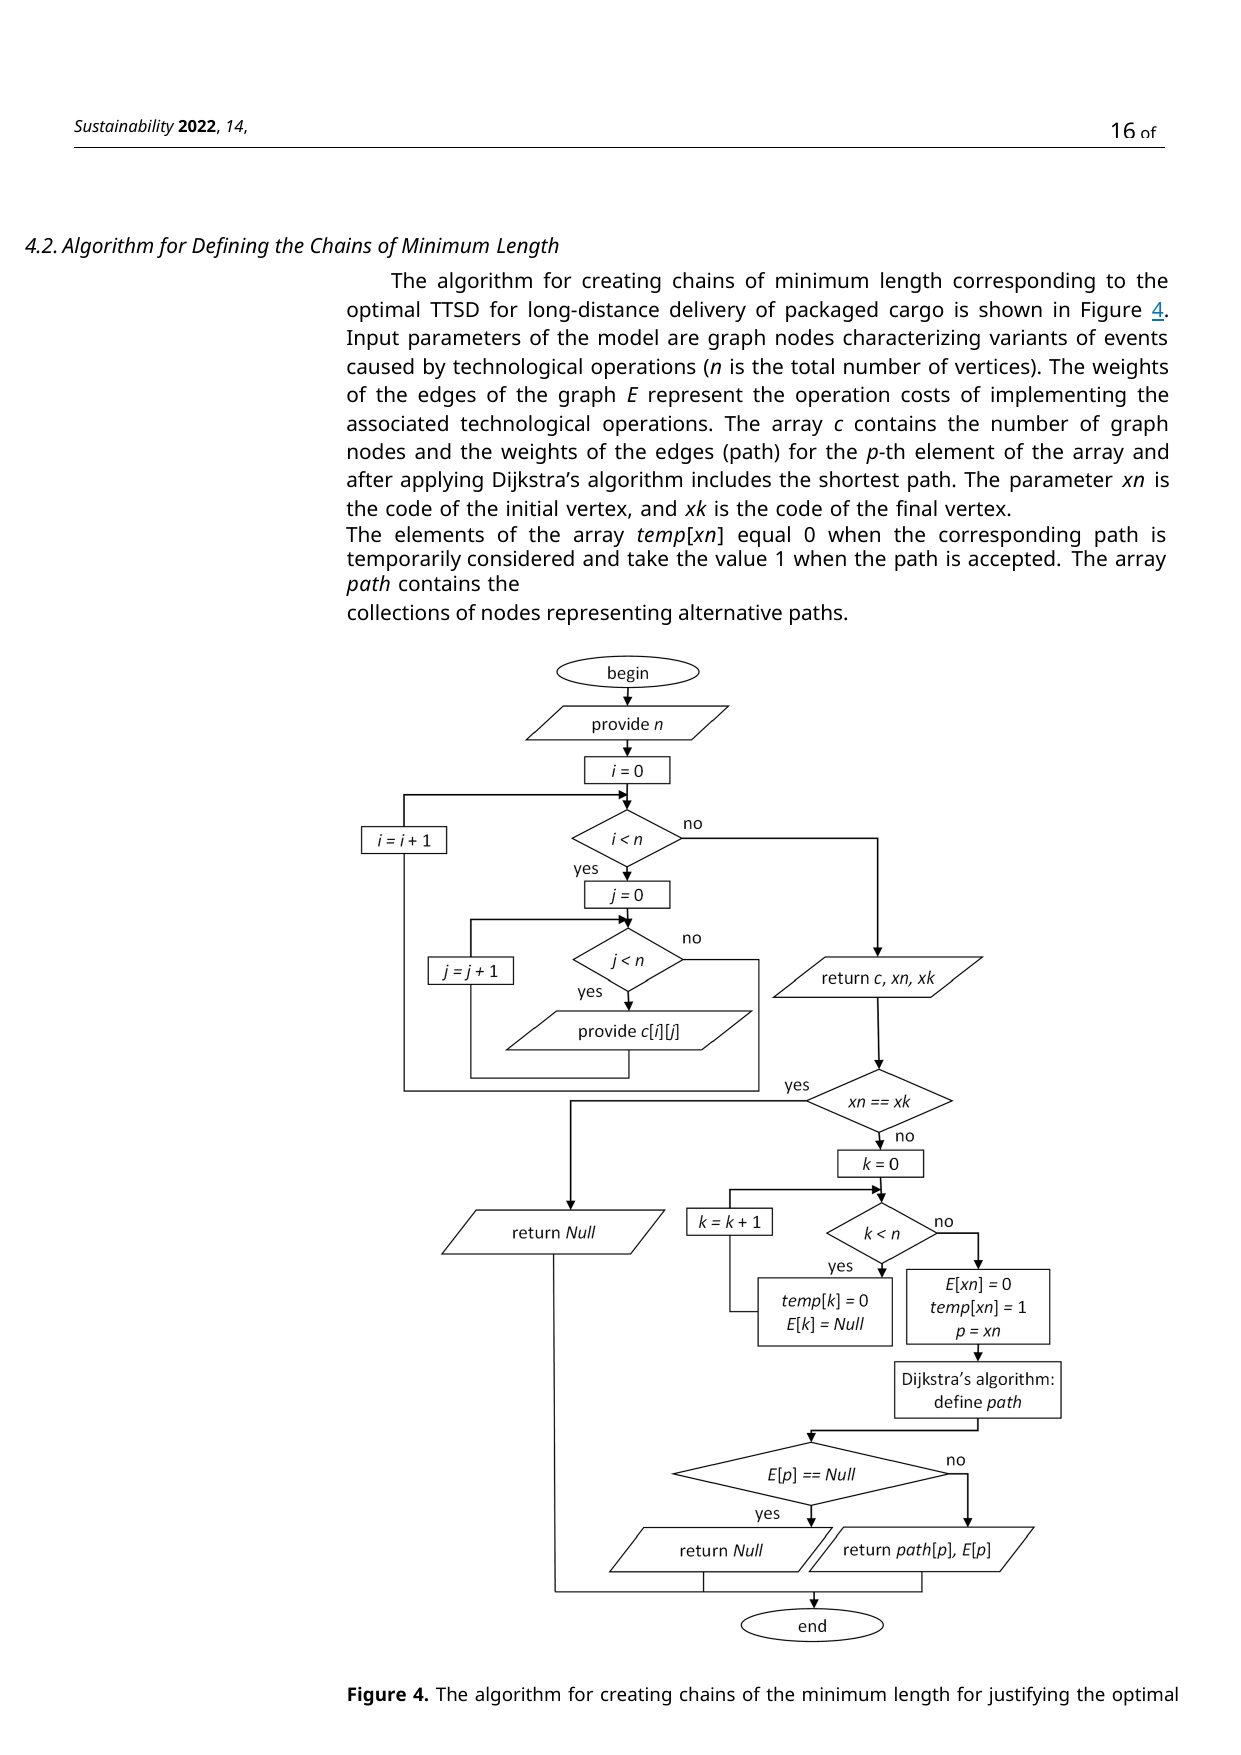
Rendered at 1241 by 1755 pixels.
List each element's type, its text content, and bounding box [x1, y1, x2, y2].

text collections of nodes representing alternative paths. [347, 598, 1180, 627]
text Figure 4. The algorithm for creating chains of the minimum length for justifying the optimal [347, 1681, 1180, 1707]
text The elements of the array temp[xn] equal 0 when the corresponding path is temporarily considered and take the value 1 when the path is accepted. The array path contains the [346, 522, 1167, 598]
list Algorithm for Defining the Chains of Minimum Length [25, 231, 1180, 260]
text The algorithm for creating chains of minimum length corresponding to the optimal TTSD for long-distance delivery of packaged cargo is shown in Figure 4. Input parameters of the model are graph nodes characterizing variants of events caused by technological operations (n is the total number of vertices). The weights of the edges of the graph E represent the operation costs of implementing the associated technological operations. The array c contains the number of graph nodes and the weights of the edges (path) for the p-th element of the array and after applying Dijkstra’s algorithm includes the shortest path. The parameter xn is the code of the initial vertex, and xk is the code of the final vertex. [346, 266, 1169, 522]
